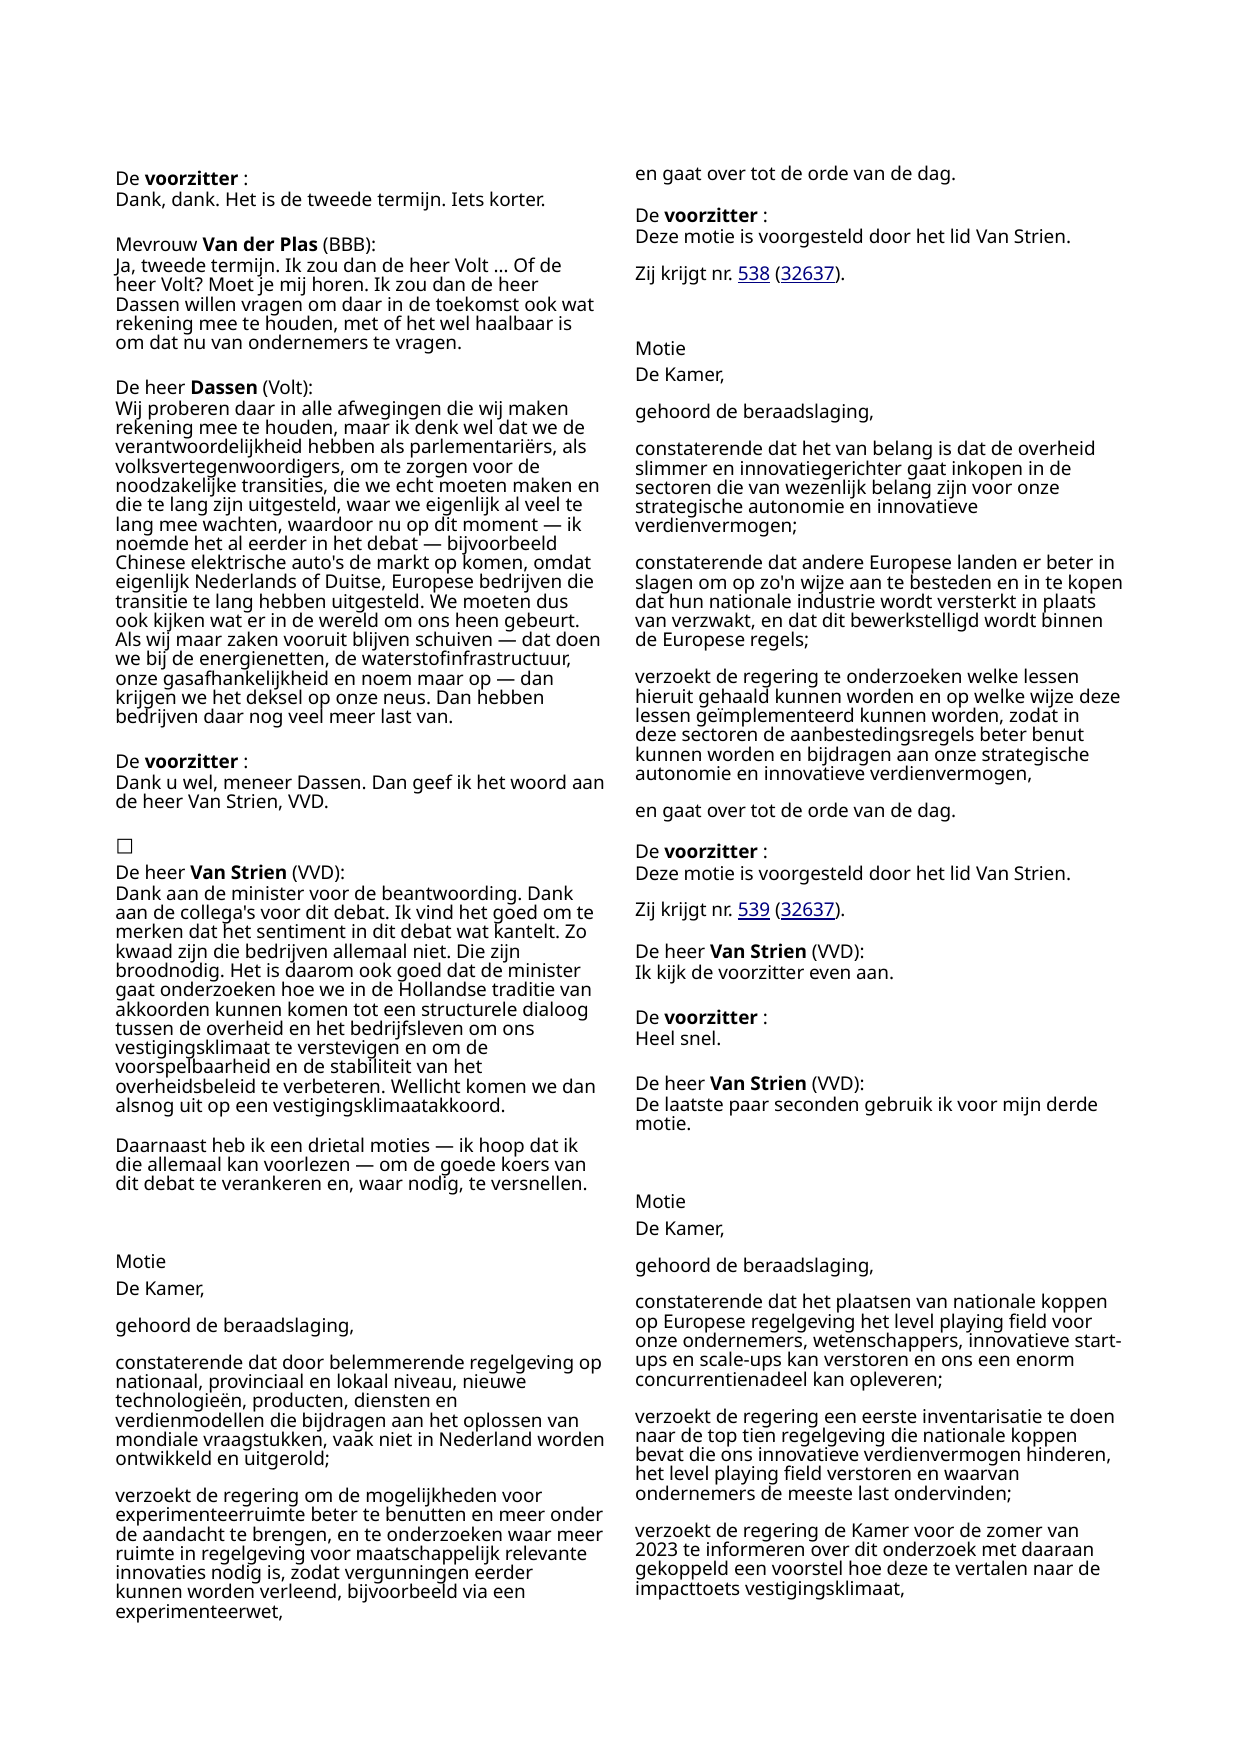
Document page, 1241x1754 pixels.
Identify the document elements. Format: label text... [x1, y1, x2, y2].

text verzoekt de regering om de mogelijkheden voor experimenteerruimte beter te benutten en meer onder de aandacht te brengen, en te onderzoeken waar meer ruimte in regelgeving voor maatschappelijk relevante innovaties nodig is, zodat vergunningen eerder kunnen worden verleend, bijvoorbeeld via een experimenteerwet, [115, 1487, 605, 1622]
text Dank aan de minister voor de beantwoording. Dank aan de collega's voor dit debat. Ik vind het goed om te merken dat het sentiment in dit debat wat kantelt. Zo kwaad zijn die bedrijven allemaal niet. Die zijn broodnodig. Het is daarom ook goed dat de minister gaat onderzoeken hoe we in de Hollandse traditie van akkoorden kunnen komen tot een structurele dialoog tussen de overheid en het bedrijfsleven om ons vestigingsklimaat te verstevigen en om de voorspelbaarheid en de stabiliteit van het overheidsbeleid te verbeteren. Wellicht komen we dan alsnog uit op een vestigingsklimaatakkoord. [115, 885, 605, 1116]
text Deze motie is voorgesteld door het lid Van Strien. [635, 228, 1125, 247]
text constaterende dat het van belang is dat de overheid slimmer en innovatiegerichter gaat inkopen in de sectoren die van wezenlijk belang zijn voor onze strategische autonomie en innovatieve verdienvermogen; [635, 440, 1125, 537]
text gehoord de beraadslaging, [635, 1257, 1125, 1276]
text De laatste paar seconden gebruik ik voor mijn derde motie. [635, 1096, 1125, 1134]
text De heer Van Strien (VVD): [635, 938, 1125, 964]
text en gaat over tot de orde van de dag. [635, 165, 1125, 184]
text verzoekt de regering een eerste inventarisatie te doen naar de top tien regelgeving die nationale koppen bevat die ons innovatieve verdienvermogen hinderen, het level playing field verstoren en waarvan ondernemers de meeste last ondervinden; [635, 1408, 1125, 1504]
text constaterende dat het plaatsen van nationale koppen op Europese regelgeving het level playing field voor onze ondernemers, wetenschappers, innovatieve start-ups en scale-ups kan verstoren en ons een enorm concurrentienadeel kan opleveren; [635, 1293, 1125, 1390]
text De heer Van Strien (VVD): [635, 1070, 1125, 1096]
text Motie [115, 1248, 605, 1274]
text gehoord de beraadslaging, [635, 403, 1125, 423]
text De Kamer, [115, 1280, 605, 1299]
text Deze motie is voorgesteld door het lid Van Strien. [635, 864, 1125, 884]
text Dank u wel, meneer Dassen. Dan geef ik het woord aan de heer Van Strien, VVD. [115, 774, 605, 813]
text De voorzitter : [635, 202, 1125, 228]
text Motie [635, 1188, 1125, 1214]
text Motie [635, 335, 1125, 360]
text verzoekt de regering te onderzoeken welke lessen hieruit gehaald kunnen worden en op welke wijze deze lessen geïmplementeerd kunnen worden, zodat in deze sectoren de aanbestedingsregels beter benut kunnen worden en bijdragen aan onze strategische autonomie en innovatieve verdienvermogen, [635, 668, 1125, 784]
text De heer Van Strien (VVD): [115, 859, 605, 885]
text De voorzitter : [635, 1004, 1125, 1030]
text Ja, tweede termijn. Ik zou dan de heer Volt … Of de heer Volt? Moet je mij horen. Ik zou dan de heer Dassen willen vragen om daar in de toekomst ook wat rekening mee te houden, met of het wel haalbaar is om dat nu van ondernemers te vragen. [115, 257, 605, 353]
text en gaat over tot de orde van de dag. [635, 802, 1125, 821]
text Mevrouw Van der Plas (BBB): [115, 231, 605, 257]
text Daarnaast heb ik een drietal moties — ik hoop dat ik die allemaal kan voorlezen — om de goede koers van dit debat te verankeren en, waar nodig, te versnellen. [115, 1137, 605, 1195]
text Wij proberen daar in alle afwegingen die wij maken rekening mee te houden, maar ik denk wel dat we de verantwoordelijkheid hebben als parlementariërs, als volksvertegenwoordigers, om te zorgen voor de noodzakelijke transities, die we echt moeten maken en die te lang zijn uitgesteld, waar we eigenlijk al veel te lang mee wachten, waardoor nu op dit moment — ik noemde het al eerder in het debat — bijvoorbeeld Chinese elektrische auto's de markt op komen, omdat eigenlijk Nederlands of Duitse, Europese bedrijven die transitie te lang hebben uitgesteld. We moeten dus ook kijken wat er in de wereld om ons heen gebeurt. Als wij maar zaken vooruit blijven schuiven — dat doen we bij de energienetten, de waterstofinfrastructuur, onze gasafhankelijkheid en noem maar op — dan krijgen we het deksel op onze neus. Dan hebben bedrijven daar nog veel meer last van. [115, 400, 605, 727]
text De voorzitter : [635, 839, 1125, 864]
text De voorzitter : [115, 748, 605, 774]
text gehoord de beraadslaging, [115, 1317, 605, 1336]
text constaterende dat door belemmerende regelgeving op nationaal, provinciaal en lokaal niveau, nieuwe technologieën, producten, diensten en verdienmodellen die bijdragen aan het oplossen van mondiale vraagstukken, vaak niet in Nederland worden ontwikkeld en uitgerold; [115, 1354, 605, 1469]
text Heel snel. [635, 1030, 1125, 1049]
text De voorzitter : [115, 165, 605, 191]
text De Kamer, [635, 366, 1125, 386]
text De Kamer, [635, 1219, 1125, 1239]
text ⬜ [115, 833, 605, 859]
text constaterende dat andere Europese landen er beter in slagen om op zo'n wijze aan te besteden en in te kopen dat hun nationale industrie wordt versterkt in plaats van verzwakt, en dat dit bewerkstelligd wordt binnen de Europese regels; [635, 554, 1125, 651]
text verzoekt de regering de Kamer voor de zomer van 2023 te informeren over dit onderzoek met daaraan gekoppeld een voorstel hoe deze te vertalen naar de impacttoets vestigingsklimaat, [635, 1522, 1125, 1599]
text De heer Dassen (Volt): [115, 374, 605, 400]
text Ik kijk de voorzitter even aan. [635, 964, 1125, 983]
text Zij krijgt nr. 538 (32637). [635, 265, 1125, 284]
text Dank, dank. Het is de tweede termijn. Iets korter. [115, 191, 605, 210]
text Zij krijgt nr. 539 (32637). [635, 901, 1125, 921]
